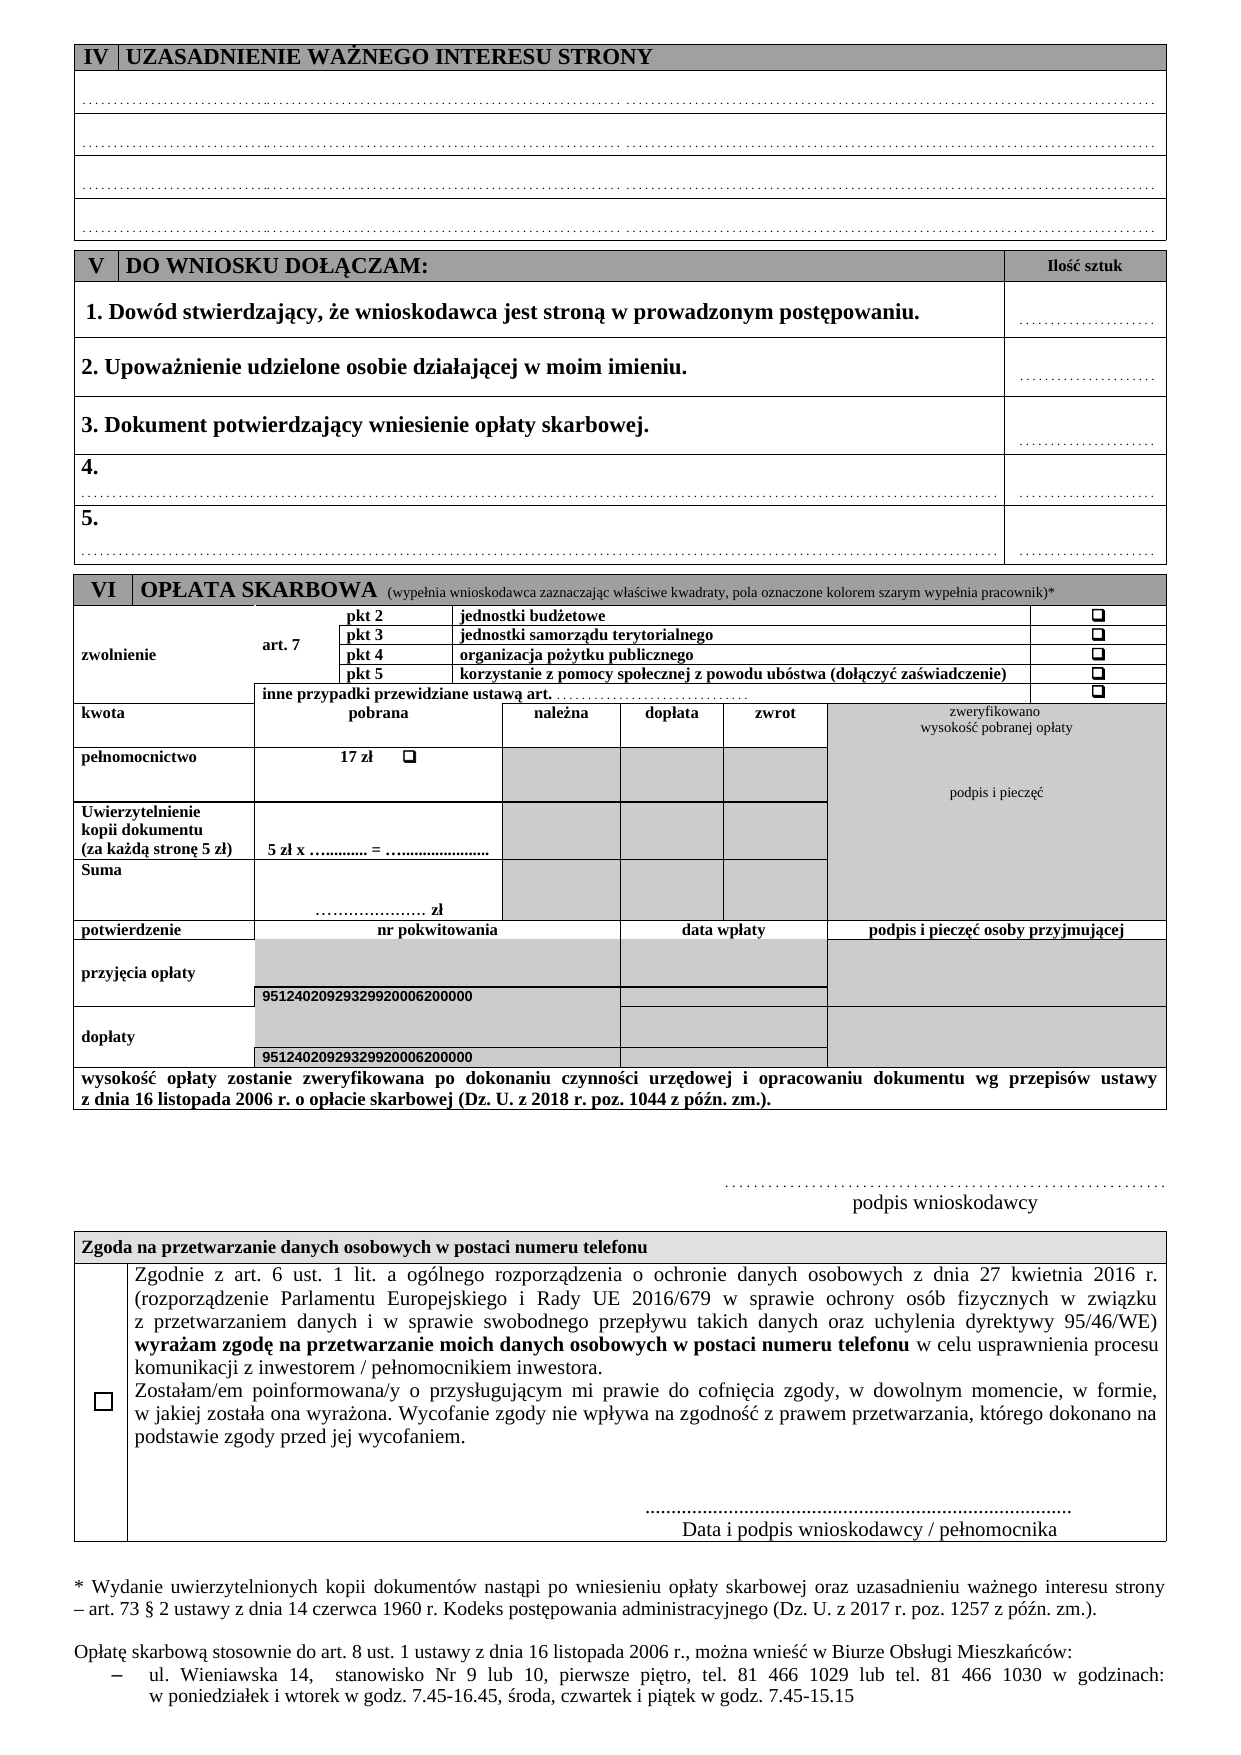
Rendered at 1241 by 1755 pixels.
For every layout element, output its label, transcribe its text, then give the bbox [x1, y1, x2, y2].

table_cell 3. Dokument potwierdzający wniesienie opłaty skarbowej. [75, 397, 1004, 454]
table_cell inne przypadki przewidziane ustawą art. . . . . . . . . . . . . . . . . . . . . . . . . . . . . . . . [255, 684, 1030, 703]
table_cell [724, 860, 827, 920]
table_cell  [1031, 626, 1166, 644]
table_cell zweryfikowano wysokość pobranej opłaty podpis i pieczęć [828, 704, 1166, 920]
table_cell . . . . . . . . . . . . . . . . . . . . . . [1005, 506, 1166, 564]
table_cell [503, 803, 620, 859]
table_cell zwolnienie [74, 605, 255, 703]
table_cell [503, 860, 620, 920]
table_cell 95124020929329920006200000 [255, 1048, 620, 1067]
table_header  [1031, 606, 1166, 625]
table_header kwota [74, 704, 254, 747]
table_cell . . . . . . . . . . . . . . . . . . . . . . [1005, 338, 1166, 396]
table_header [255, 939, 620, 986]
table_header VI [74, 575, 132, 605]
table_cell  [1031, 684, 1166, 703]
table_cell  [1031, 645, 1166, 664]
table_cell . . . . . . . . . . . . . . . . . . . . . . [1005, 397, 1166, 454]
table_cell pkt 5 [340, 665, 452, 683]
table_cell Zgodnie z art. 6 ust. 1 lit. a ogólnego rozporządzenia o ochronie danych osobowych z dnia 27 kwietnia 2016 r. (rozporządzenie Parlamentu Europejskiego i Rady UE 2016/679 w sprawie ochrony osób fizycznych w związku z przetwarzaniem danych i w sprawie swobodnego przepływu takich danych oraz uchylenia dyrektywy 95/46/WE) wyrażam zgodę na przetwarzanie moich danych osobowych w postaci numeru telefonu w celu usprawnienia procesu komunikacji z inwestorem / pełnomocnikiem inwestora. Zostałam/em poinformowana/y o przysługującym mi prawie do cofnięcia zgody, w dowolnym momencie, w formie, w jakiej została ona wyrażona. Wycofanie zgody nie wpływa na zgodność z prawem przetwarzania, którego dokonano na podstawie zgody przed jej wycofaniem. .................................................................................. Data i podpis wnioskodawcy / pełnomocnika [128, 1264, 1166, 1541]
table_cell [621, 748, 723, 801]
table_header OPŁATA SKARBOWA (wypełnia wnioskodawca zaznaczając właściwe kwadraty, pola oznaczone kolorem szarym wypełnia pracownik)* [133, 575, 1166, 605]
table_cell dopłaty [74, 1007, 255, 1067]
table_cell korzystanie z pomocy społecznej z powodu ubóstwa (dołączyć zaświadczenie) [453, 665, 1030, 683]
table_header należna [503, 704, 620, 747]
text . . . . . . . . . . . . . . . . . . . . . . . . . . . . . . . . . . . . . . . . . . . . . . . . . . . . . . . . . . . . . podpis wnioskodawcy [723, 1175, 1166, 1214]
table_header Zgoda na przetwarzanie danych osobowych w postaci numeru telefonu [75, 1232, 1166, 1263]
table_header pkt 2 [339, 606, 452, 625]
table_header Ilość sztuk [1005, 251, 1166, 281]
table_cell 95124020929329920006200000 [255, 988, 620, 1006]
table_cell wysokość opłaty zostanie zweryfikowana po dokonaniu czynności urzędowej i opracowaniu dokumentu wg przepisów ustawy z dnia 16 listopada 2006 r. o opłacie skarbowej (Dz. U. z 2018 r. poz. 1044 z późn. zm.). [74, 1068, 1166, 1109]
text Opłatę skarbową stosownie do art. 8 ust. 1 ustawy z dnia 16 listopada 2006 r., można wnieść w Biurze Obsługi Mieszkańców: [74, 1641, 1166, 1663]
table_header dopłata [621, 704, 723, 747]
table_cell data wpłaty [621, 921, 827, 939]
table_cell pełnomocnictwo [74, 748, 254, 801]
table_header DO WNIOSKU DOŁĄCZAM: [119, 251, 1004, 281]
list ul. Wieniawska 14, stanowisko Nr 9 lub 10, pierwsze piętro, tel. 81 466 1029 lub tel. 81 466 1030 w godzinach: w poniedziałek i wtorek w godz. 7.45-16.45, środa, czwartek i piątek w godz. 7.45-15.15 [111, 1663, 1166, 1707]
table_header zwrot [724, 704, 827, 747]
table_cell [724, 748, 827, 801]
table_cell [724, 803, 827, 859]
table_cell pkt 4 [340, 645, 452, 664]
table_cell [621, 1048, 827, 1067]
table_cell . . . . . . . . . . . . . . . . . . . . . . [1005, 282, 1166, 337]
text * Wydanie uwierzytelnionych kopii dokumentów nastąpi po wniesieniu opłaty skarbowej oraz uzasadnieniu ważnego interesu strony – art. 73 § 2 ustawy z dnia 14 czerwca 1960 r. Kodeks postępowania administracyjnego (Dz. U. z 2017 r. poz. 1257 z późn. zm.). [74, 1575, 1166, 1619]
table_cell [621, 803, 723, 859]
table_header jednostki budżetowe [453, 606, 1030, 625]
table_cell 17 zł  [255, 748, 502, 801]
table_cell [75, 1264, 127, 1541]
table_cell [621, 860, 723, 920]
table_cell [828, 1007, 1166, 1067]
table_cell . . . . . . . . . . . . . . . . . . . . . . . . . . . . . .. . . . . . . . . . . . . . . . . . . . . . . . . . . . . . . . . . . . . . . . . . . . . . . . . . . . . . . . . . . . . . . . . . . . . . . . . . . . . . . . . . . . . . . . . . . . . . . . . . . . . . . . . . . . . . . . . . . . . . . . . . . . . . . . . . . . . . . . . . . . . . [75, 71, 1166, 112]
table_cell . . . . . . . . . . . . . . . . . . . . . . . . . . . . . .. . . . . . . . . . . . . . . . . . . . . . . . . . . . . . . . . . . . . . . . . . . . . . . . . . . . . . . . . . . . . . . . . . . . . . . . . . . . . . . . . . . . . . . . . . . . . . . . . . . . . . . . . . . . . . . . . . . . . . . . . . . . . . . . . . . . . . . . . . . . . . [75, 156, 1166, 198]
table_cell . . . . . . . . . . . . . . . . . . . . . . [1005, 455, 1166, 505]
table_cell 2. Upoważnienie udzielone osobie działającej w moim imieniu. [75, 338, 1004, 396]
table_header UZASADNIENIE WAŻNEGO INTERESU STRONY [119, 45, 1166, 70]
table_header [255, 1006, 620, 1047]
table_header IV [75, 45, 118, 70]
table_header art. 7 [255, 606, 339, 683]
table_cell 1. Dowód stwierdzający, że wnioskodawca jest stroną w prowadzonym postępowaniu. [75, 282, 1004, 337]
table_cell organizacja pożytku publicznego [453, 645, 1030, 664]
table_header [621, 1007, 827, 1047]
table_cell ….................. zł [255, 860, 502, 920]
table_cell . . . . . . . . . . . . . . . . . . . . . . . . . . . . . .. . . . . . . . . . . . . . . . . . . . . . . . . . . . . . . . . . . . . . . . . . . . . . . . . . . . . . . . . . . . . . . . . . . . . . . . . . . . . . . . . . . . . . . . . . . . . . . . . . . . . . . . . . . . . . . . . . . . . . . . . . . . . . . . . . . . . . . . . . . . . . [75, 199, 1166, 240]
table_cell jednostki samorządu terytorialnego [453, 626, 1030, 644]
table_cell 5. . . . . . . . . . . . . . . . . . . . . . . . . . . . . . . . . . . . . . . . . . . . . . . . . . . . . . . . . . . . . . . . . . . . . . . . . . . . . . . . . . . . . . . . . . . . . . . . . . . . . . . . . . . . . . . . . . . . . . . . . . . . . . . . . . . . . . . . . . . . . . . . . . . . [75, 506, 1004, 564]
table_cell podpis i pieczęć osoby przyjmującej [828, 921, 1166, 939]
table_cell potwierdzenie [74, 921, 254, 939]
table_cell pkt 3 [340, 626, 452, 644]
table_cell [503, 748, 620, 801]
table_cell przyjęcia opłaty [74, 940, 255, 1006]
table_header V [75, 251, 118, 281]
table_cell  [1031, 665, 1166, 683]
table_header pobrana [255, 703, 502, 747]
table_header [621, 939, 827, 986]
table_cell [828, 940, 1166, 1006]
table_cell Uwierzytelnienie kopii dokumentu (za każdą stronę 5 zł) [74, 803, 254, 859]
table_cell . . . . . . . . . . . . . . . . . . . . . . . . . . . . . .. . . . . . . . . . . . . . . . . . . . . . . . . . . . . . . . . . . . . . . . . . . . . . . . . . . . . . . . . . . . . . . . . . . . . . . . . . . . . . . . . . . . . . . . . . . . . . . . . . . . . . . . . . . . . . . . . . . . . . . . . . . . . . . . . . . . . . . . . . . . . . [75, 114, 1166, 155]
table_cell [621, 988, 827, 1006]
table_cell 5 zł x ….......... = …..................... [255, 803, 502, 859]
table_cell Suma [74, 860, 254, 920]
table_cell 4. . . . . . . . . . . . . . . . . . . . . . . . . . . . . . . . . . . . . . . . . . . . . . . . . . . . . . . . . . . . . . . . . . . . . . . . . . . . . . . . . . . . . . . . . . . . . . . . . . . . . . . . . . . . . . . . . . . . . . . . . . . . . . . . . . . . . . . . . . . . . . . . . . . . [75, 455, 1004, 505]
table_cell nr pokwitowania [255, 921, 620, 939]
